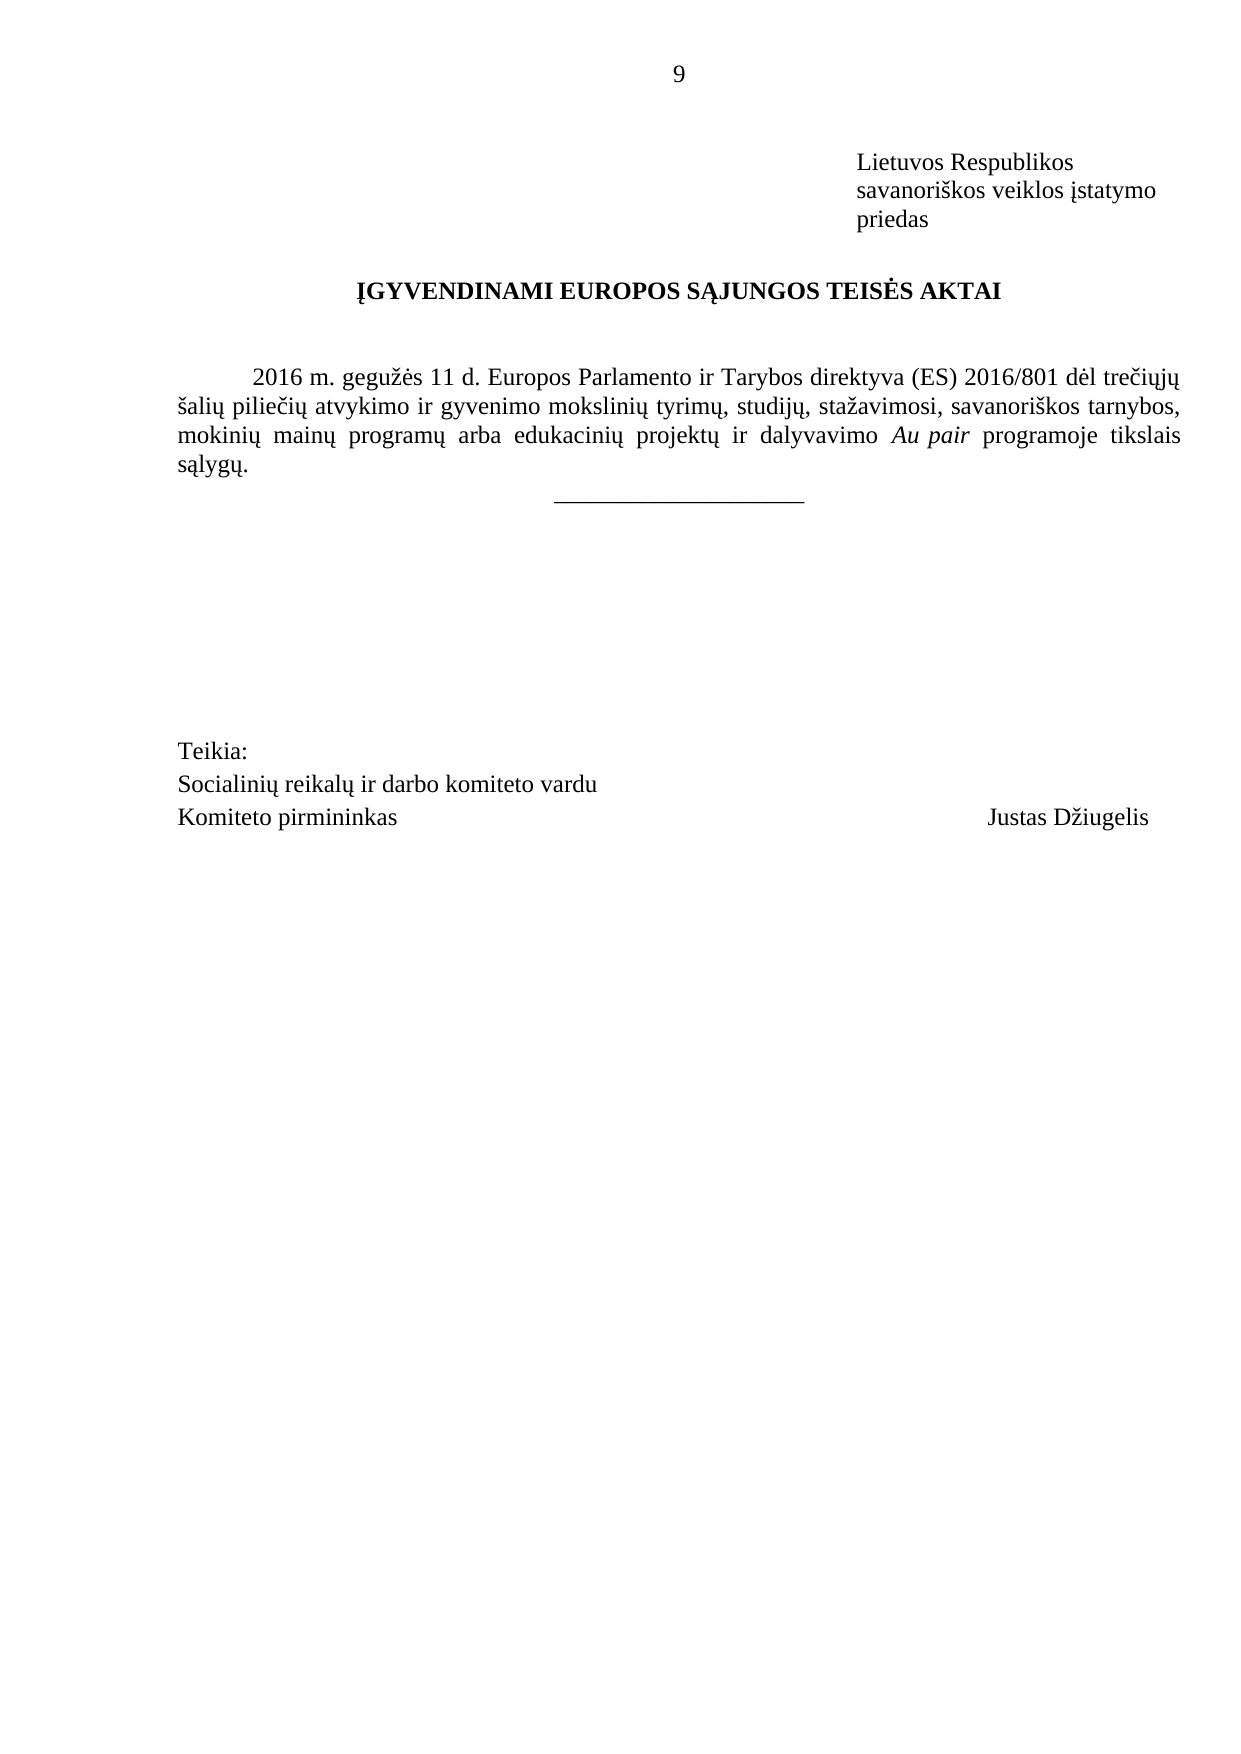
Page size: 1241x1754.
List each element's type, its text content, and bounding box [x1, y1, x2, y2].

text Lietuvos Respublikos [797, 147, 1181, 176]
text savanoriškos veiklos įstatymo [797, 176, 1181, 204]
text ____________________ [177, 477, 1181, 506]
text ĮGYVENDINAMI EUROPOS SĄJUNGOS TEISĖS AKTAI [177, 276, 1181, 305]
text Socialinių reikalų ir darbo komiteto vardu [177, 769, 1181, 798]
text 2016 m. gegužės 11 d. Europos Parlamento ir Tarybos direktyva (ES) 2016/801 dėl trečiųjų šalių piliečių atvykimo ir gyvenimo mokslinių tyrimų, studijų, stažavimosi, savanoriškos tarnybos, mokinių mainų programų arba edukacinių projektų ir dalyvavimo Au pair programoje tikslais sąlygų. [177, 362, 1181, 477]
text Teikia: [177, 736, 1181, 765]
text priedas [797, 204, 1181, 233]
text Komiteto pirmininkas Justas Džiugelis [177, 802, 1181, 831]
